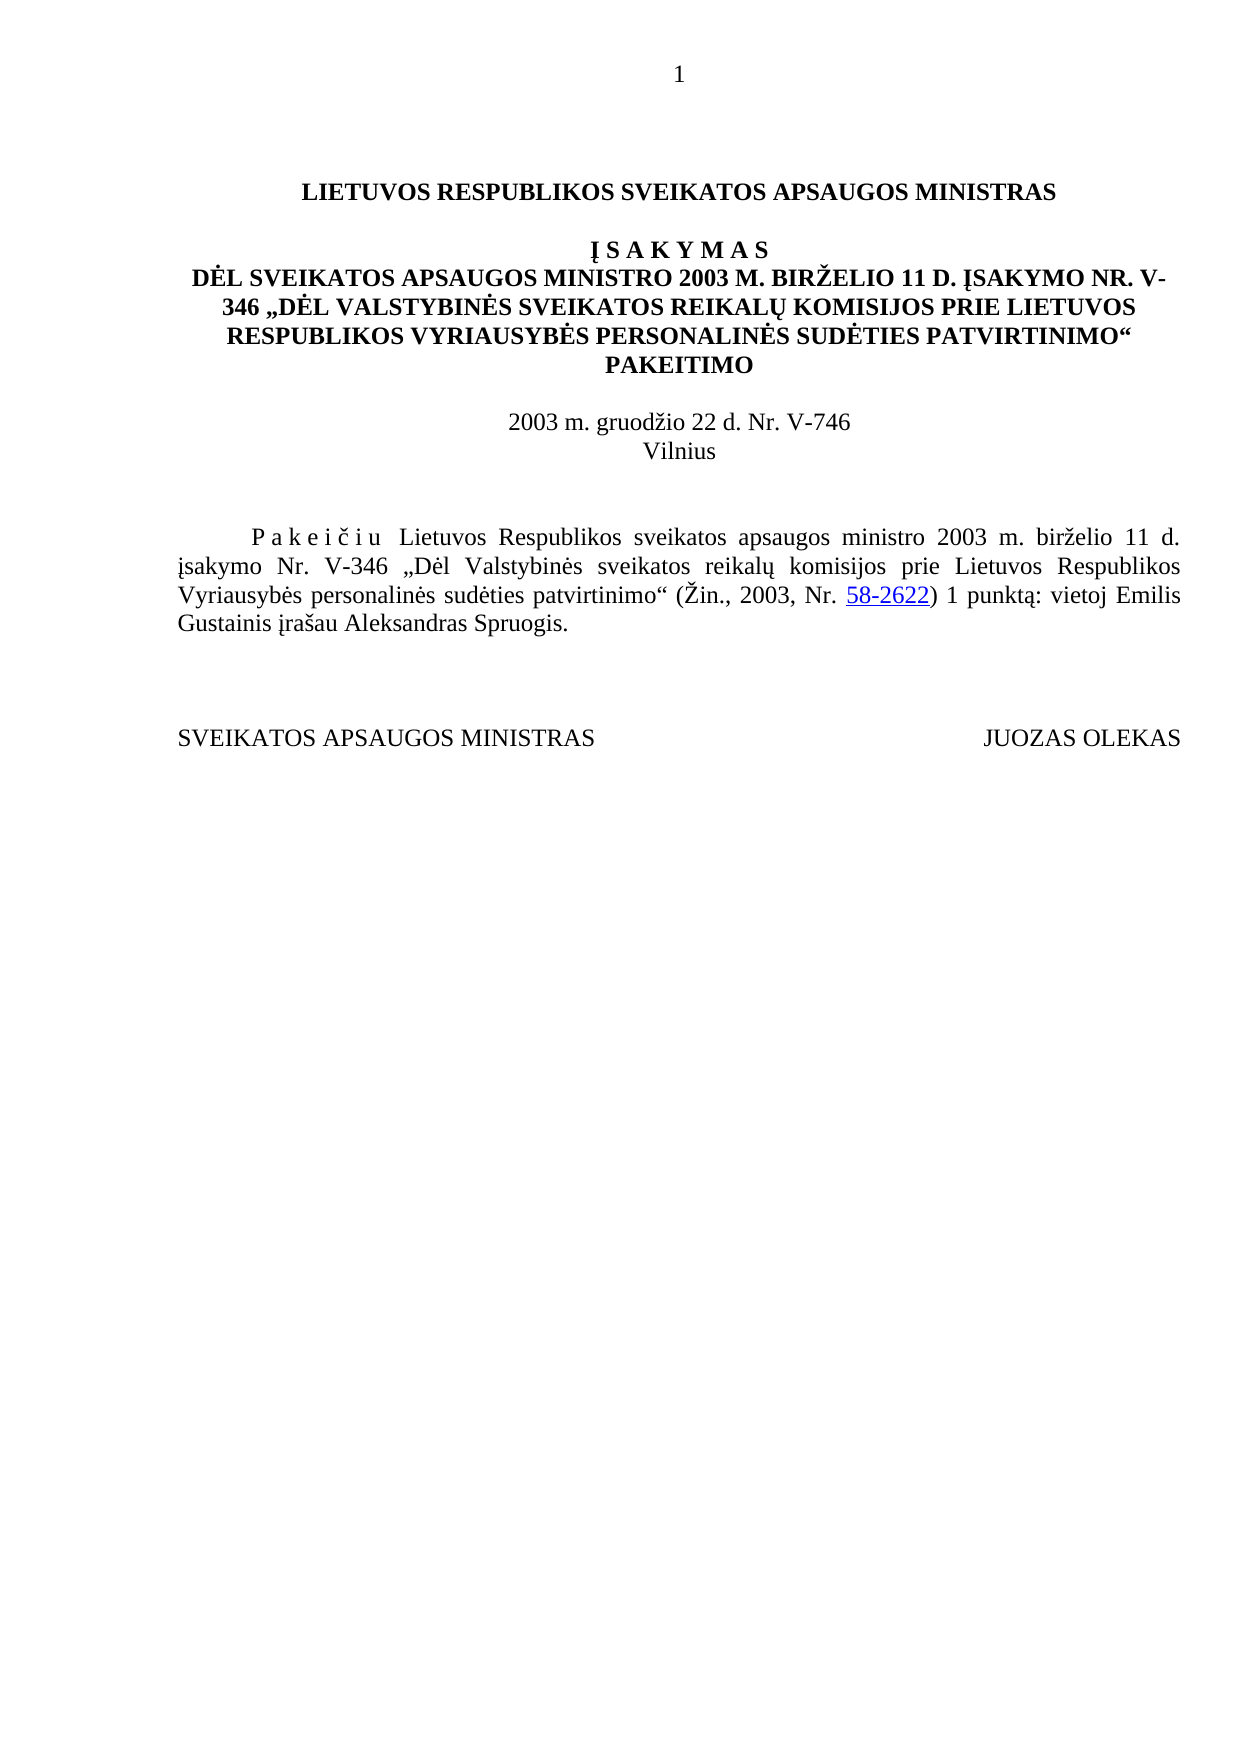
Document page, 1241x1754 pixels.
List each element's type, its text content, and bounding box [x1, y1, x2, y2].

text DĖL SVEIKATOS APSAUGOS MINISTRO 2003 M. BIRŽELIO 11 D. ĮSAKYMO NR. V-346 „DĖL VALSTYBINĖS SVEIKATOS REIKALŲ KOMISIJOS PRIE LIETUVOS RESPUBLIKOS VYRIAUSYBĖS PERSONALINĖS SUDĖTIES PATVIRTINIMO“ PAKEITIMO [177, 263, 1181, 378]
text SVEIKATOS APSAUGOS MINISTRAS JUOZAS OLEKAS [177, 723, 1181, 752]
text Vilnius [177, 436, 1181, 465]
text LIETUVOS RESPUBLIKOS SVEIKATOS APSAUGOS MINISTRAS [177, 177, 1181, 206]
text 2003 m. gruodžio 22 d. Nr. V-746 [177, 407, 1181, 436]
text Į S A K Y M A S [177, 235, 1181, 263]
text Pakeičiu Lietuvos Respublikos sveikatos apsaugos ministro 2003 m. birželio 11 d. įsakymo Nr. V-346 „Dėl Valstybinės sveikatos reikalų komisijos prie Lietuvos Respublikos Vyriausybės personalinės sudėties patvirtinimo“ (Žin., 2003, Nr. 58-2622) 1 punktą: vietoj Emilis Gustainis įrašau Aleksandras Spruogis. [177, 522, 1181, 637]
